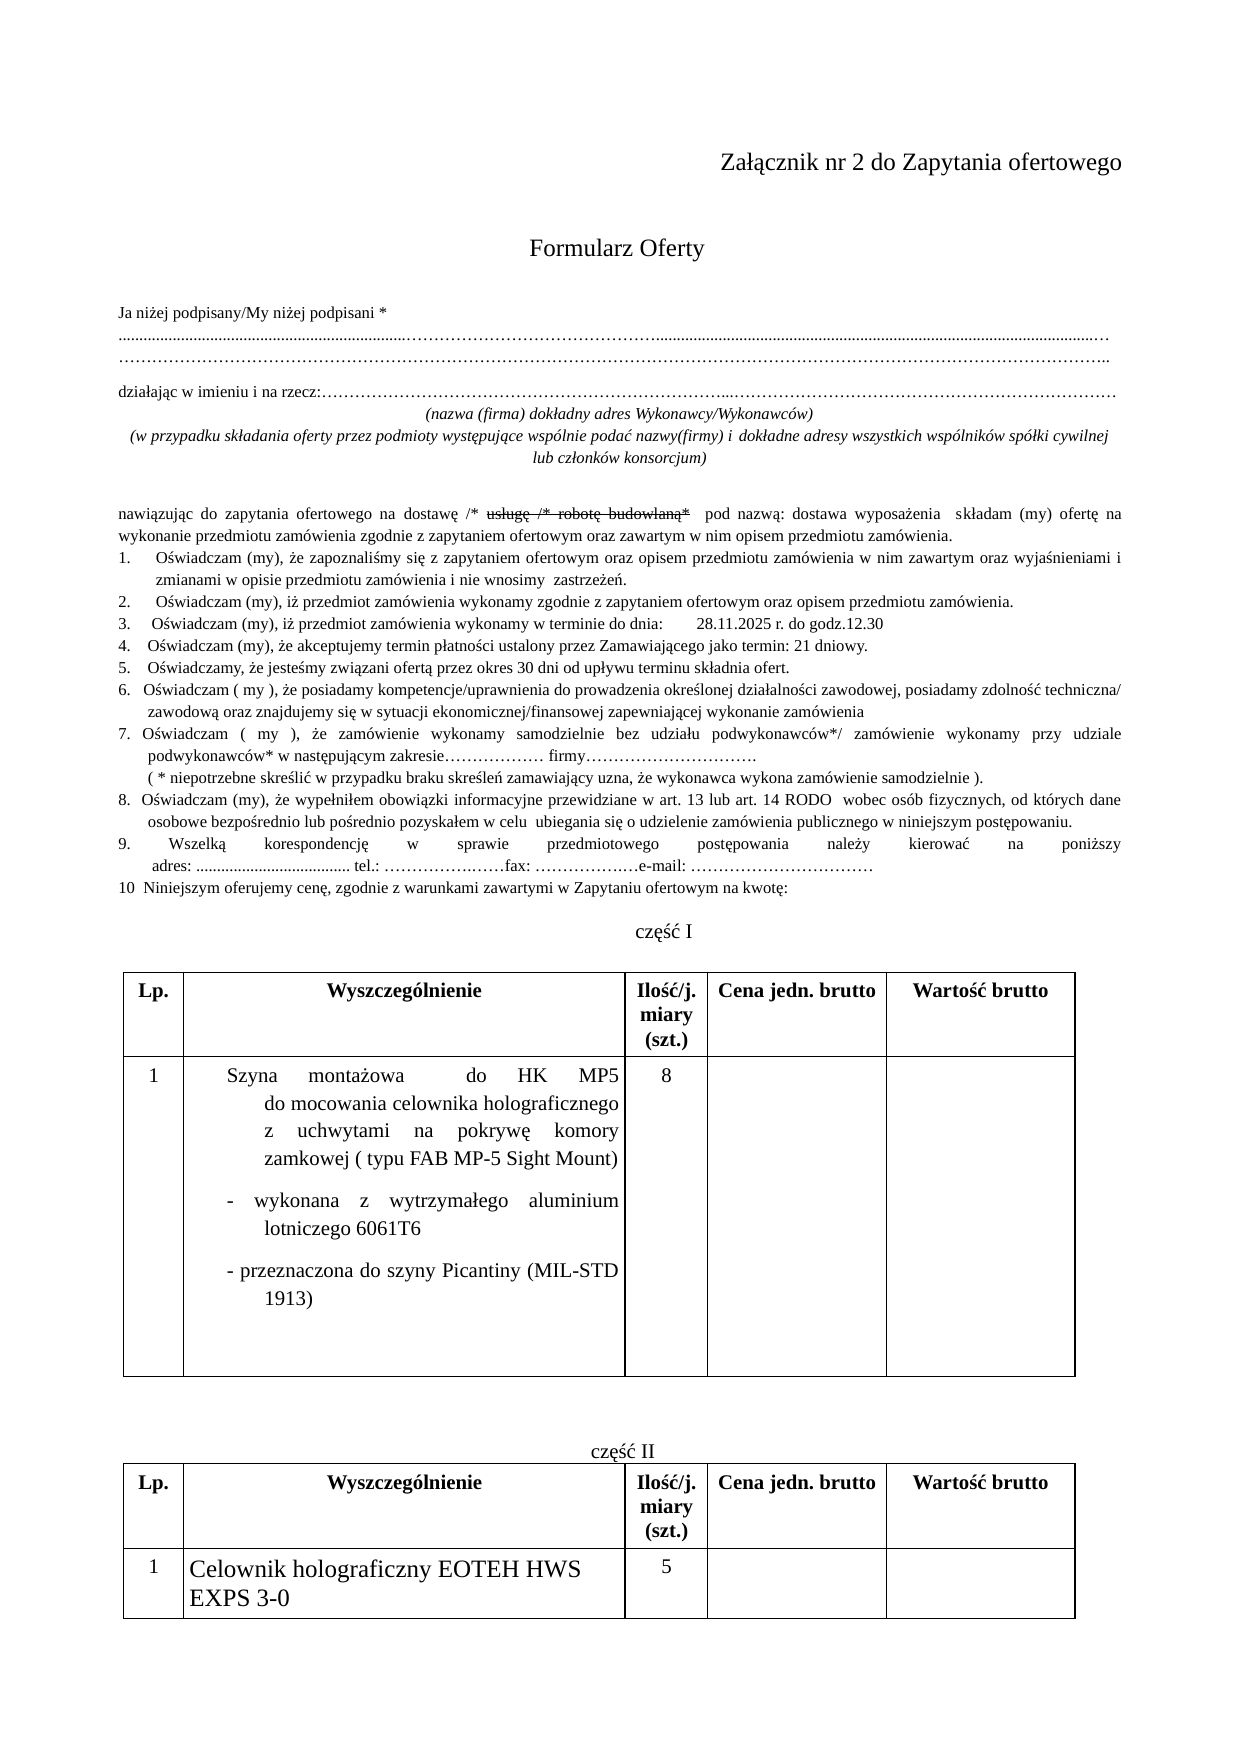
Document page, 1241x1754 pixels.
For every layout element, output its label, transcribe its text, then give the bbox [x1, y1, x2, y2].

text …………………………………………………………………………………………………………………………………………………………….. [118, 347, 1122, 366]
table_header Lp. [124, 1464, 183, 1548]
text 10 Niniejszym oferujemy cenę, zgodnie z warunkami zawartymi w Zapytaniu ofertowym na kwotę: [118, 878, 1122, 897]
text .....................................................................……………………………………….........................................................................................................… [118, 325, 1122, 344]
text część II [118, 1439, 1122, 1463]
table_header Ilość/j. miary (szt.) [626, 973, 707, 1056]
table_header Ilość/j. miary (szt.) [626, 1464, 707, 1548]
table_cell Szyna montażowa do HK MP5 do mocowania celownika holograficznego z uchwytami na pokrywę komory zamkowej ( typu FAB MP-5 Sight Mount) - wykonana z wytrzymałego aluminium lotniczego 6061T6 - przeznaczona do szyny Picantiny (MIL-STD 1913) [184, 1057, 624, 1376]
list Oświadczam (my), iż przedmiot zamówienia wykonamy zgodnie z zapytaniem ofertowym oraz opisem przedmiotu zamówienia. [118, 592, 1122, 611]
text 5. Oświadczamy, że jesteśmy związani ofertą przez okres 30 dni od upływu terminu składnia ofert. [118, 658, 1122, 677]
table_cell 1 [124, 1057, 183, 1376]
text działając w imieniu i na rzecz:………………………………………………………………...…………………………………………………………… [118, 382, 1122, 401]
table_cell Celownik holograficzny EOTEH HWS EXPS 3-0 [184, 1549, 624, 1618]
table_header Wartość brutto [887, 1464, 1074, 1548]
table_cell 8 [626, 1057, 707, 1376]
text (nazwa (firma) dokładny adres Wykonawcy/Wykonawców) [118, 403, 1122, 423]
text 6. Oświadczam ( my ), że posiadamy kompetencje/uprawnienia do prowadzenia określonej działalności zawodowej, posiadamy zdolność techniczna/ zawodową oraz znajdujemy się w sytuacji ekonomicznej/finansowej zapewniającej wykonanie zamówienia [118, 680, 1122, 721]
text 3. Oświadczam (my), iż przedmiot zamówienia wykonamy w terminie do dnia: 28.11.2025 r. do godz.12.30 [118, 614, 1122, 633]
text Formularz Oferty [118, 233, 1122, 262]
table_cell [708, 1549, 886, 1618]
text 8. Oświadczam (my), że wypełniłem obowiązki informacyjne przewidziane w art. 13 lub art. 14 RODO wobec osób fizycznych, od których dane osobowe bezpośrednio lub pośrednio pozyskałem w celu ubiegania się o udzielenie zamówienia publicznego w niniejszym postępowaniu. [118, 790, 1122, 831]
table_header Wyszczególnienie [184, 973, 624, 1056]
text Ja niżej podpisany/My niżej podpisani * [118, 303, 1122, 322]
text Załącznik nr 2 do Zapytania ofertowego [118, 147, 1122, 176]
table_cell [887, 1549, 1074, 1618]
table_cell 1 [124, 1549, 183, 1618]
list Oświadczam (my), że zapoznaliśmy się z zapytaniem ofertowym oraz opisem przedmiotu zamówienia w nim zawartym oraz wyjaśnieniami i zmianami w opisie przedmiotu zamówienia i nie wnosimy zastrzeżeń. [118, 548, 1122, 589]
table_header Cena jedn. brutto [708, 973, 886, 1056]
table_header Wyszczególnienie [184, 1464, 624, 1548]
text 4. Oświadczam (my), że akceptujemy termin płatności ustalony przez Zamawiającego jako termin: 21 dniowy. [118, 636, 1122, 655]
text (w przypadku składania oferty przez podmioty występujące wspólnie podać nazwy(firmy) i dokładne adresy wszystkich wspólników spółki cywilnej lub członków konsorcjum) [118, 426, 1122, 467]
table_header Cena jedn. brutto [708, 1464, 886, 1548]
text 9. Wszelką korespondencję w sprawie przedmiotowego postępowania należy kierować na poniższy adres: ..................................... tel.: …………….……fax: …………….…e-mail: …………………………… [118, 834, 1122, 875]
table_header Wartość brutto [887, 973, 1074, 1056]
table_cell [887, 1057, 1074, 1376]
table_cell [708, 1057, 886, 1376]
list ( * niepotrzebne skreślić w przypadku braku skreśleń zamawiający uzna, że wykonawca wykona zamówienie samodzielnie ). [118, 768, 1122, 787]
table_header Lp. [124, 973, 183, 1056]
table_cell 5 [626, 1549, 707, 1618]
text część I [118, 919, 1122, 943]
text 7. Oświadczam ( my ), że zamówienie wykonamy samodzielnie bez udziału podwykonawców*/ zamówienie wykonamy przy udziale podwykonawców* w następującym zakresie……………… firmy…………………………. [118, 724, 1122, 765]
text nawiązując do zapytania ofertowego na dostawę /* usługę /* robotę budowlaną* pod nazwą: dostawa wyposażenia składam (my) ofertę na wykonanie przedmiotu zamówienia zgodnie z zapytaniem ofertowym oraz zawartym w nim opisem przedmiotu zamówienia. [118, 504, 1122, 545]
